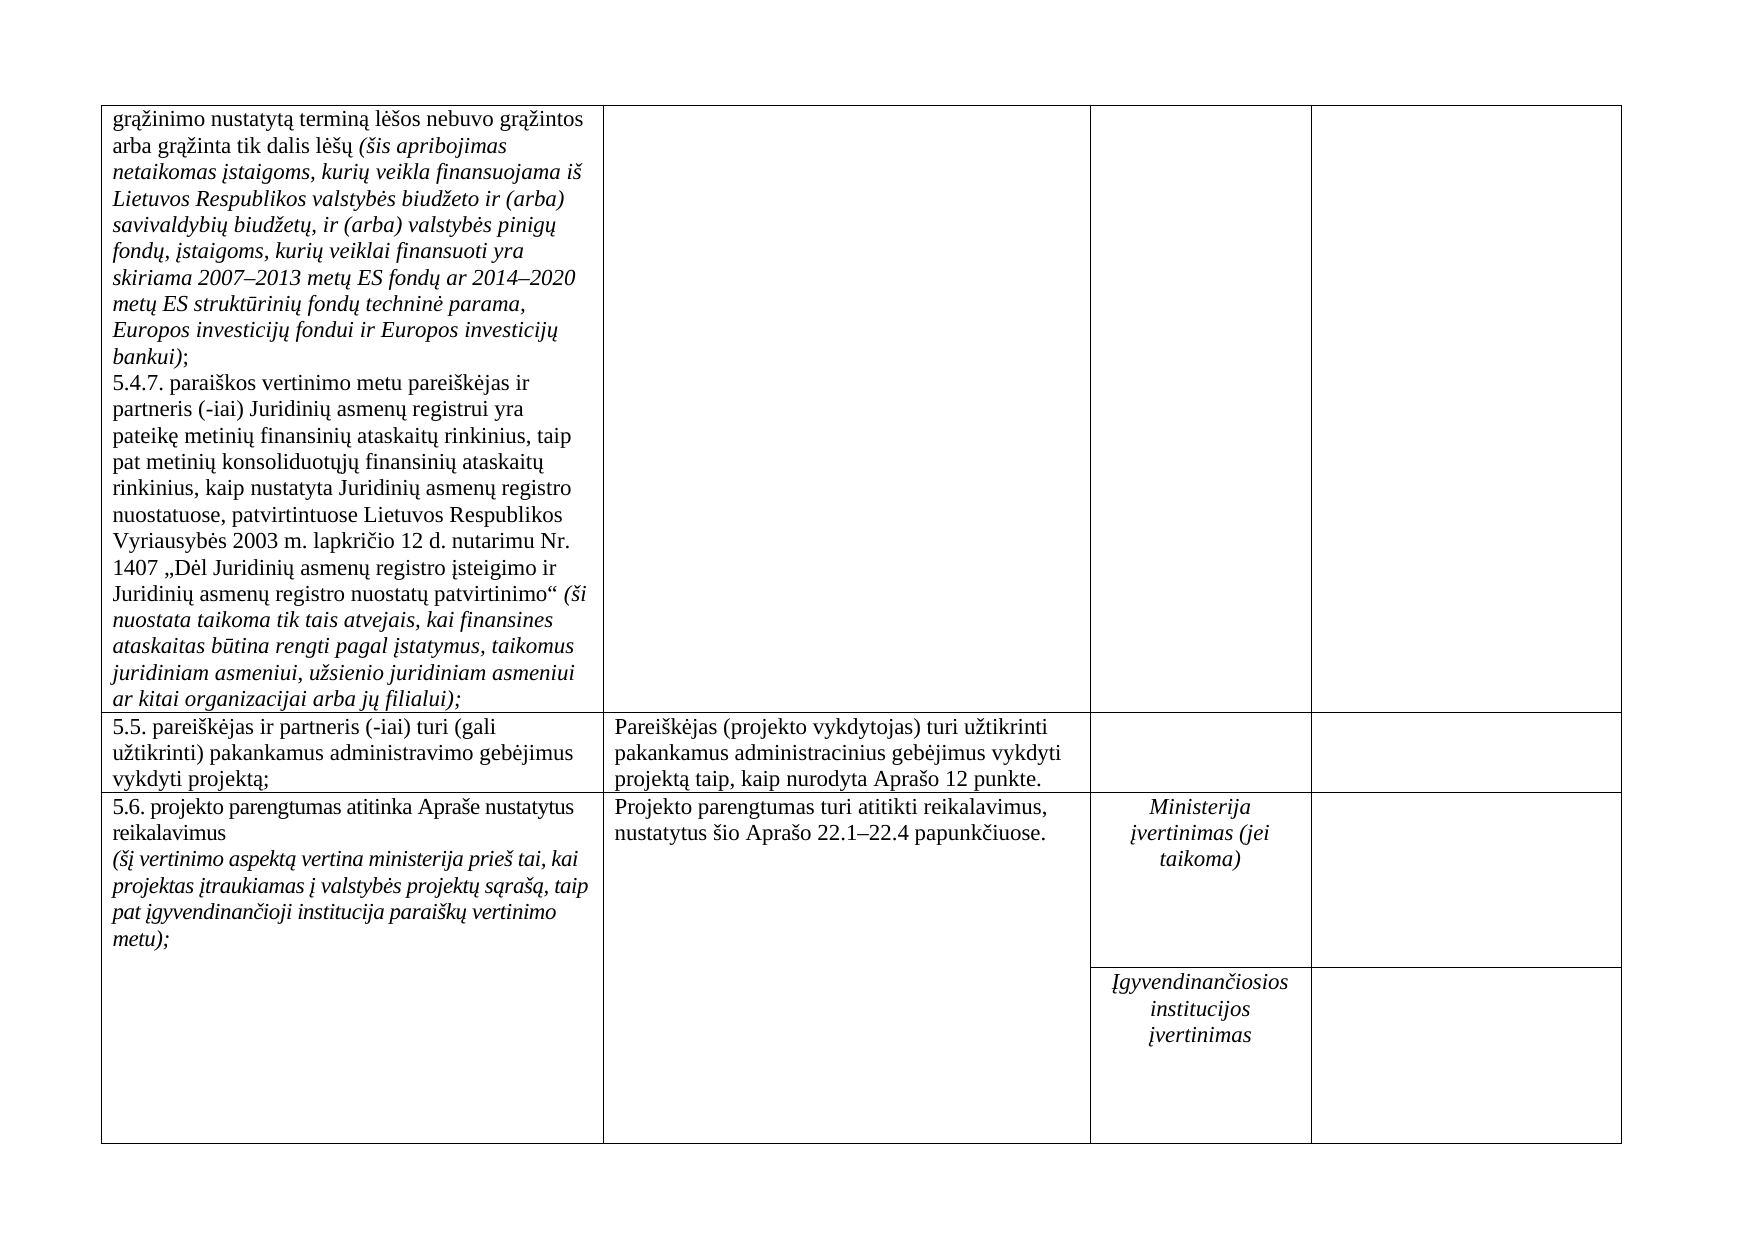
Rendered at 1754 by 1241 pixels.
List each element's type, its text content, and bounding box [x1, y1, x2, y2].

table_cell [1312, 713, 1621, 792]
table_cell grąžinimo nustatytą terminą lėšos nebuvo grąžintos arba grąžinta tik dalis lėšų (šis apribojimas netaikomas įstaigoms, kurių veikla finansuojama iš Lietuvos Respublikos valstybės biudžeto ir (arba) savivaldybių biudžetų, ir (arba) valstybės pinigų fondų, įstaigoms, kurių veiklai finansuoti yra skiriama 2007–2013 metų ES fondų ar 2014–2020 metų ES struktūrinių fondų techninė parama, Europos investicijų fondui ir Europos investicijų bankui); 5.4.7. paraiškos vertinimo metu pareiškėjas ir partneris (-iai) Juridinių asmenų registrui yra pateikę metinių finansinių ataskaitų rinkinius, taip pat metinių konsoliduotųjų finansinių ataskaitų rinkinius, kaip nustatyta Juridinių asmenų registro nuostatuose, patvirtintuose Lietuvos Respublikos Vyriausybės 2003 m. lapkričio 12 d. nutarimu Nr. 1407 „Dėl Juridinių asmenų registro įsteigimo ir Juridinių asmenų registro nuostatų patvirtinimo“ (ši nuostata taikoma tik tais atvejais, kai finansines ataskaitas būtina rengti pagal įstatymus, taikomus juridiniam asmeniui, užsienio juridiniam asmeniui ar kitai organizacijai arba jų filialui); [102, 106, 603, 712]
table_cell [1091, 106, 1311, 712]
table_cell Projekto parengtumas turi atitikti reikalavimus, nustatytus šio Aprašo 22.1–22.4 papunkčiuose. [604, 793, 1090, 1143]
table_cell Įgyvendinančiosios institucijos įvertinimas [1091, 968, 1311, 1143]
table_cell 5.6. projekto parengtumas atitinka Apraše nustatytus reikalavimus (šį vertinimo aspektą vertina ministerija prieš tai, kai projektas įtraukiamas į valstybės projektų sąrašą, taip pat įgyvendinančioji institucija paraiškų vertinimo metu); [102, 793, 603, 1143]
table_cell [1312, 106, 1621, 712]
table_cell Pareiškėjas (projekto vykdytojas) turi užtikrinti pakankamus administracinius gebėjimus vykdyti projektą taip, kaip nurodyta Aprašo 12 punkte. [604, 713, 1090, 792]
table_cell 5.5. pareiškėjas ir partneris (-iai) turi (gali užtikrinti) pakankamus administravimo gebėjimus vykdyti projektą; [102, 713, 603, 792]
table_cell [1091, 713, 1311, 792]
table_cell [604, 106, 1090, 712]
table_cell [1312, 968, 1621, 1143]
table_cell [1312, 793, 1621, 967]
table_cell Ministerija įvertinimas (jei taikoma) [1091, 793, 1311, 967]
